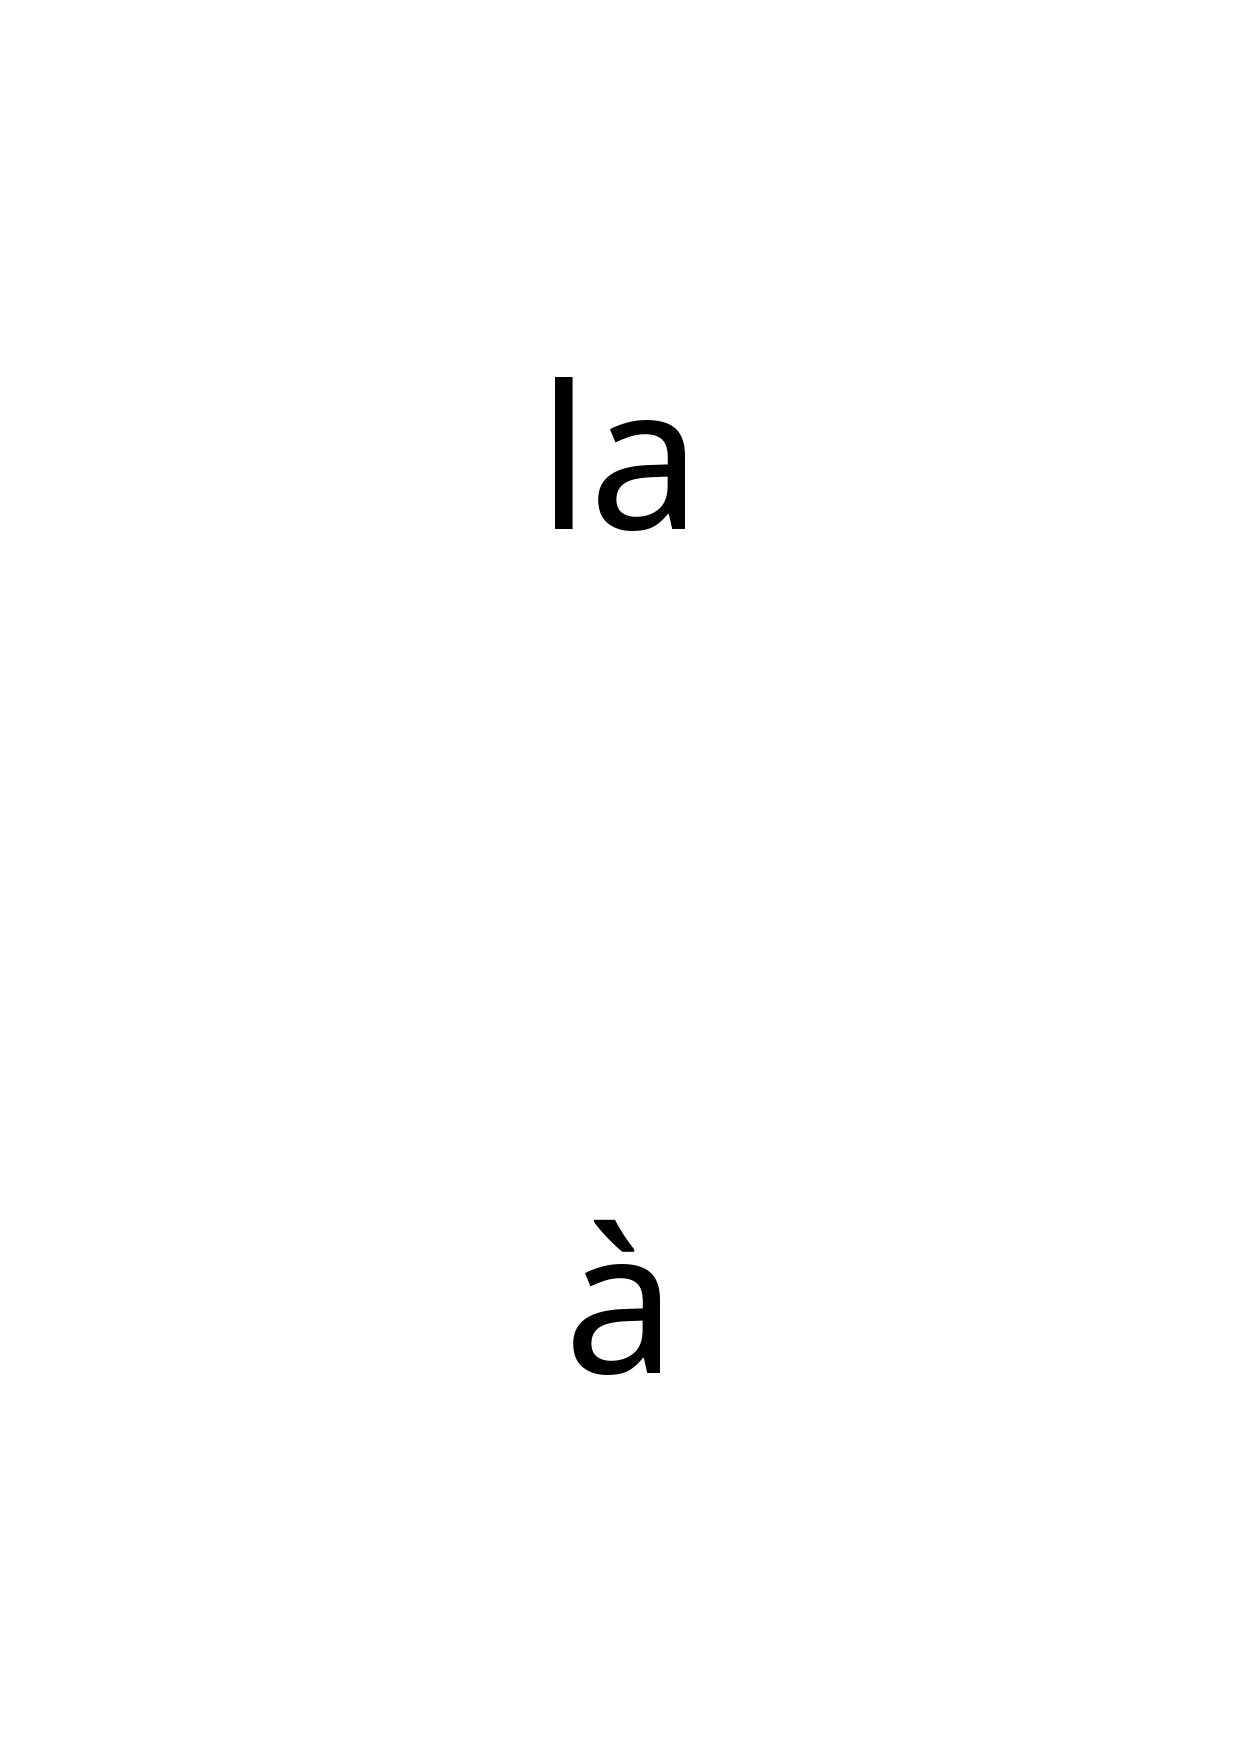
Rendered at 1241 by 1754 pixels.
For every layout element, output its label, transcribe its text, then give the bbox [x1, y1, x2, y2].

table_header la [118, 30, 1122, 874]
table_cell à [118, 874, 1122, 1718]
